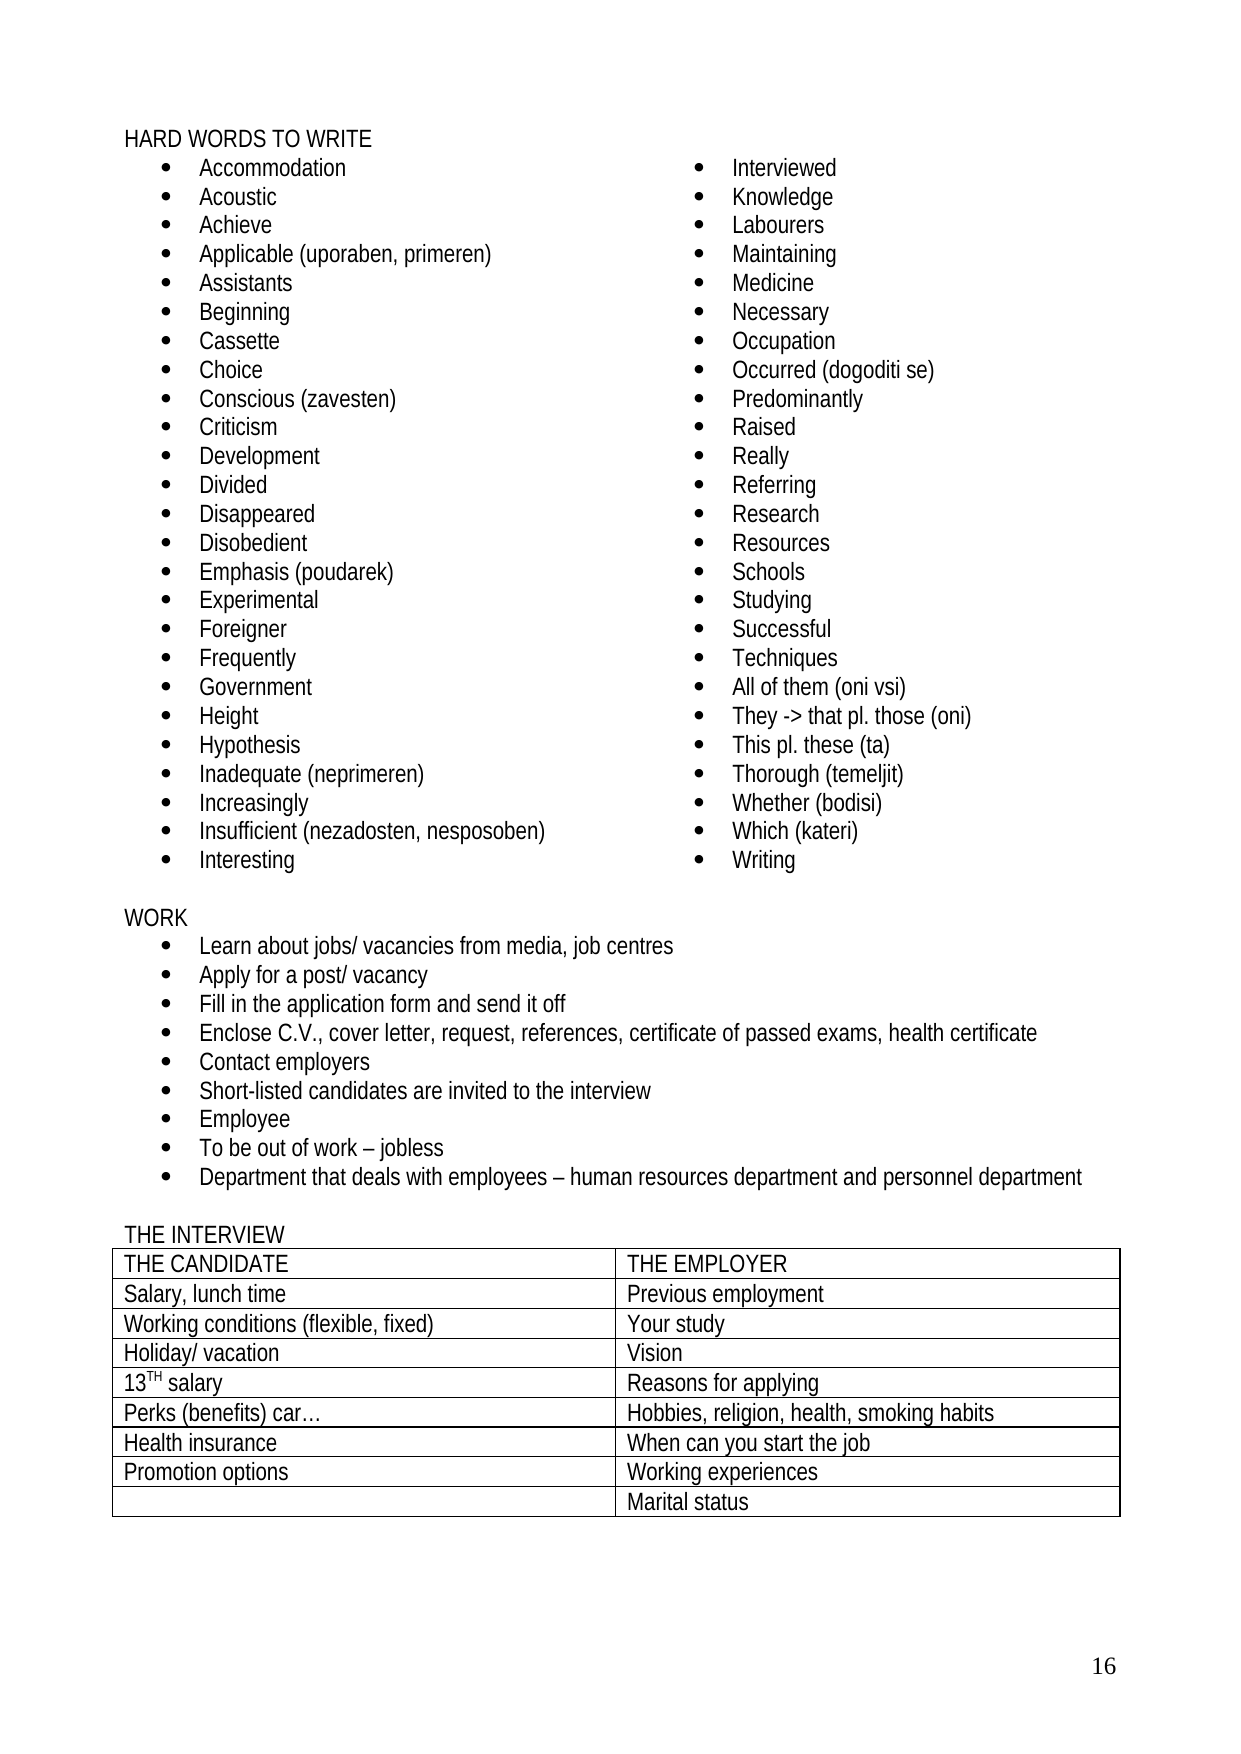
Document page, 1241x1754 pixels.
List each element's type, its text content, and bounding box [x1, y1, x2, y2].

table_header THE CANDIDATE [113, 1249, 615, 1278]
text WORK [124, 903, 1116, 931]
table_cell [113, 1487, 615, 1516]
list Short-listed candidates are invited to the interview [162, 1076, 1116, 1104]
list Predominantly [694, 383, 1116, 412]
list Assistants [162, 268, 583, 297]
list Contact employers [162, 1047, 1116, 1076]
list Occurred (dogoditi se) [694, 355, 1116, 383]
list Research [694, 499, 1116, 528]
list Acoustic [162, 182, 583, 210]
list Occupation [694, 326, 1116, 355]
list To be out of work – jobless [162, 1133, 1116, 1162]
text HARD WORDS TO WRITE [124, 124, 1116, 153]
table_cell Previous employment [616, 1279, 1119, 1308]
list Really [694, 441, 1116, 470]
table_cell Hobbies, religion, health, smoking habits [616, 1398, 1119, 1426]
table_cell Holiday/ vacation [113, 1339, 615, 1367]
table_cell 13TH salary [113, 1368, 615, 1397]
table_cell Reasons for applying [616, 1368, 1119, 1397]
list Fill in the application form and send it off [162, 989, 1116, 1018]
list Enclose C.V., cover letter, request, references, certificate of passed exams, health certificate [162, 1018, 1116, 1047]
table_cell Promotion options [113, 1457, 615, 1486]
list Interviewed [694, 153, 1116, 182]
list Knowledge [694, 182, 1116, 210]
list Referring [694, 470, 1116, 499]
table_cell Perks (benefits) car… [113, 1398, 615, 1426]
list Raised [694, 412, 1116, 441]
table_cell Working conditions (flexible, fixed) [113, 1309, 615, 1337]
list Achieve [162, 210, 583, 239]
list Studying [694, 586, 1116, 614]
list Labourers [694, 210, 1116, 239]
table_header THE EMPLOYER [616, 1249, 1119, 1278]
list Maintaining [694, 239, 1116, 268]
list Increasingly [162, 787, 583, 816]
list Learn about jobs/ vacancies from media, job centres [162, 931, 1116, 960]
list They -> that pl. those (oni) [694, 701, 1116, 730]
list Employee [162, 1104, 1116, 1133]
list Techniques [694, 643, 1116, 672]
list Divided [162, 470, 583, 499]
list Beginning [162, 297, 583, 326]
list Apply for a post/ vacancy [162, 960, 1116, 989]
list Experimental [162, 586, 583, 614]
table_cell Your study [616, 1309, 1119, 1337]
list Emphasis (poudarek) [162, 557, 583, 586]
list Cassette [162, 326, 583, 355]
table_cell Salary, lunch time [113, 1279, 615, 1308]
table_cell Working experiences [616, 1457, 1119, 1486]
list Foreigner [162, 614, 583, 643]
list Necessary [694, 297, 1116, 326]
list Insufficient (nezadosten, nesposoben) [162, 816, 583, 845]
table_cell Vision [616, 1339, 1119, 1367]
list Successful [694, 614, 1116, 643]
list Conscious (zavesten) [162, 383, 583, 412]
list Criticism [162, 412, 583, 441]
list Development [162, 441, 583, 470]
list Disappeared [162, 499, 583, 528]
list Inadequate (neprimeren) [162, 759, 583, 787]
list Resources [694, 528, 1116, 557]
list Government [162, 672, 583, 701]
list This pl. these (ta) [694, 730, 1116, 759]
list Hypothesis [162, 730, 583, 759]
table_cell Health insurance [113, 1428, 615, 1456]
text THE INTERVIEW [124, 1220, 1116, 1248]
list Height [162, 701, 583, 730]
list Choice [162, 355, 583, 383]
list Disobedient [162, 528, 583, 557]
list All of them (oni vsi) [694, 672, 1116, 701]
list Thorough (temeljit) [694, 759, 1116, 787]
table_cell When can you start the job [616, 1428, 1119, 1456]
list Medicine [694, 268, 1116, 297]
list Accommodation [162, 153, 583, 182]
list Schools [694, 557, 1116, 586]
list Department that deals with employees – human resources department and personnel department [162, 1162, 1116, 1191]
list Which (kateri) [694, 816, 1116, 845]
list Writing [694, 845, 1116, 874]
list Frequently [162, 643, 583, 672]
list Interesting [162, 845, 583, 874]
list Applicable (uporaben, primeren) [162, 239, 583, 268]
list Whether (bodisi) [694, 787, 1116, 816]
table_cell Marital status [616, 1487, 1119, 1516]
